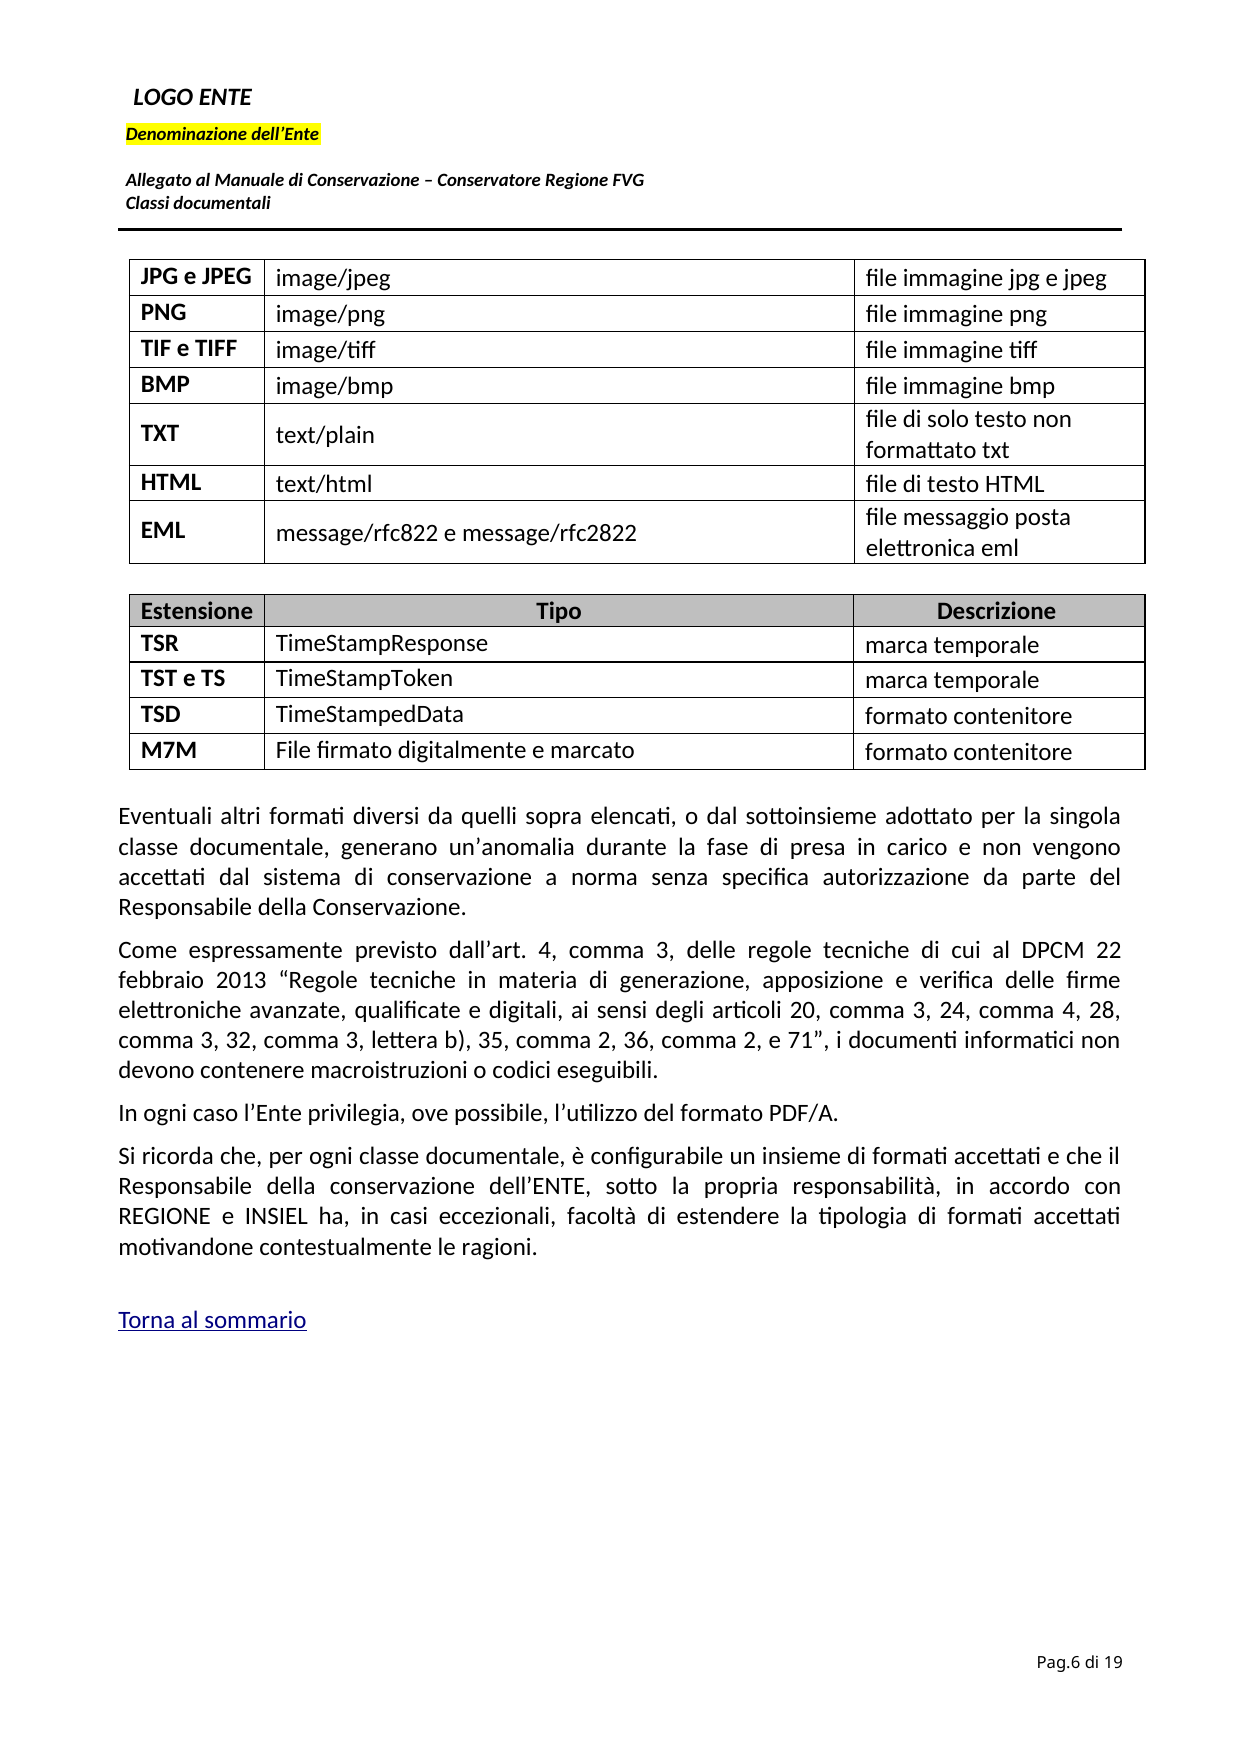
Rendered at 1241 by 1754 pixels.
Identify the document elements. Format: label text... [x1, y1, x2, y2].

table_cell file immagine tiff [855, 332, 1144, 367]
text Torna al sommario [118, 1304, 1122, 1334]
table_cell file immagine bmp [855, 368, 1144, 402]
table_cell TST e TS [130, 663, 264, 697]
table_cell file di testo HTML [855, 466, 1144, 500]
table_cell EML [130, 501, 264, 562]
table_cell image/jpeg [265, 260, 854, 295]
table_cell TXT [130, 404, 264, 464]
table_cell TimeStampedData [265, 698, 853, 733]
table_cell TSR [130, 627, 264, 661]
table_cell text/html [265, 466, 854, 500]
table_cell file immagine jpg e jpeg [855, 260, 1144, 295]
text In ogni caso l’Ente privilegia, ove possibile, l’utilizzo del formato PDF/A. [118, 1097, 1122, 1128]
table_cell marca temporale [854, 663, 1144, 697]
table_cell message/rfc822 e message/rfc2822 [265, 501, 854, 562]
text Come espressamente previsto dall’art. 4, comma 3, delle regole tecniche di cui al DPCM 22 febbraio 2013 “Regole tecniche in materia di generazione, apposizione e verifica delle firme elettroniche avanzate, qualificate e digitali, ai sensi degli articoli 20, comma 3, 24, comma 4, 28, comma 3, 32, comma 3, lettera b), 35, comma 2, 36, comma 2, e 71”, i documenti informatici non devono contenere macroistruzioni o codici eseguibili. [118, 934, 1122, 1085]
table_cell File firmato digitalmente e marcato [265, 734, 853, 769]
table_cell BMP [130, 368, 264, 402]
table_cell image/bmp [265, 368, 854, 402]
table_cell M7M [130, 734, 264, 769]
table_cell TimeStampToken [265, 663, 853, 697]
table_cell file di solo testo non formattato txt [855, 404, 1144, 464]
table_cell image/png [265, 296, 854, 331]
table_header Descrizione [854, 595, 1144, 626]
table_cell HTML [130, 466, 264, 500]
table_cell file immagine png [855, 296, 1144, 331]
table_cell JPG e JPEG [130, 260, 264, 295]
table_cell text/plain [265, 404, 854, 464]
table_cell marca temporale [854, 627, 1144, 661]
text Eventuali altri formati diversi da quelli sopra elencati, o dal sottoinsieme adottato per la singola classe documentale, generano un’anomalia durante la fase di presa in carico e non vengono accettati dal sistema di conservazione a norma senza specifica autorizzazione da parte del Responsabile della Conservazione. [118, 801, 1122, 921]
text Si ricorda che, per ogni classe documentale, è configurabile un insieme di formati accettati e che il Responsabile della conservazione dell’ENTE, sotto la propria responsabilità, in accordo con REGIONE e INSIEL ha, in casi eccezionali, facoltà di estendere la tipologia di formati accettati motivandone contestualmente le ragioni. [118, 1140, 1122, 1261]
table_cell image/tiff [265, 332, 854, 367]
table_cell formato contenitore [854, 698, 1144, 733]
table_header Tipo [265, 595, 853, 626]
table_cell TIF e TIFF [130, 332, 264, 367]
table_cell PNG [130, 296, 264, 331]
table_header Estensione [130, 595, 264, 626]
table_cell formato contenitore [854, 734, 1144, 769]
table_cell TSD [130, 698, 264, 733]
table_cell file messaggio posta elettronica eml [855, 501, 1144, 562]
table_cell TimeStampResponse [265, 627, 853, 661]
